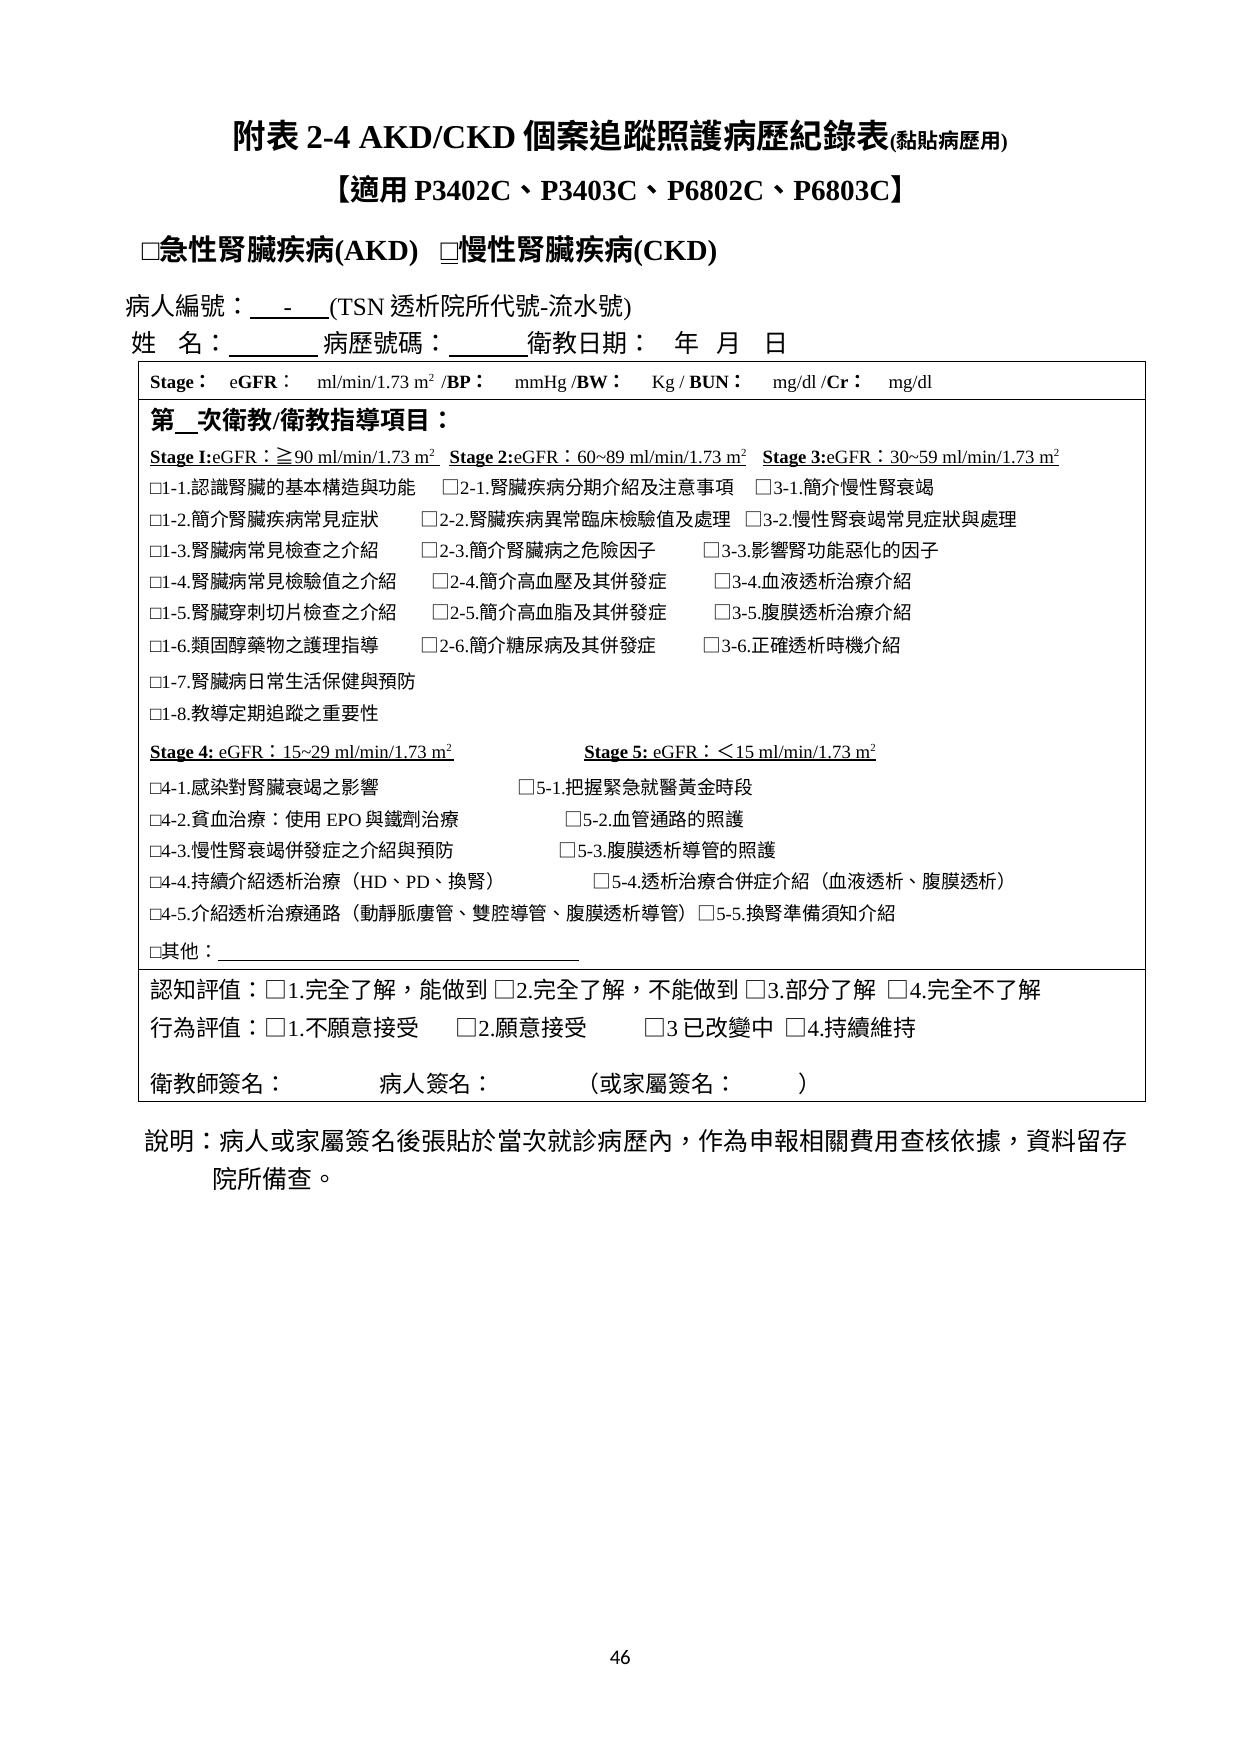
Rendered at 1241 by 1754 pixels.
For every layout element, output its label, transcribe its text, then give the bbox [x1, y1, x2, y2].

table_cell 認知評值：□1.完全了解，能做到 □2.完全了解，不能做到 □3.部分了解 □4.完全不了解 行為評值：□1.不願意接受 □2.願意接受 □3已改變中 □4.持續維持 衛教師簽名： 病人簽名： （或家屬簽名： ） [139, 970, 1145, 1101]
text 姓 名： 病歷號碼： 衛教日期： 年 月 日 [112, 323, 1128, 361]
text 說明：病人或家屬簽名後張貼於當次就診病歷內，作為申報相關費用查核依據，資料留存院所備查。 [137, 1121, 1128, 1196]
text 病人編號： - (TSN透析院所代號-流水號) [106, 286, 1128, 323]
table_cell 第 次衛教/衛教指導項目： Stage I:eGFR：≧90 ml/min/1.73 m2 Stage 2:eGFR：60~89 ml/min/1.73 m2 Stage 3:eGFR：30~59 ml/min/1.73 m2 □1-1.認識腎臟的基本構造與功能 □2-1.腎臟疾病分期介紹及注意事項 □3-1.簡介慢性腎衰竭 □1-2.簡介腎臟疾病常見症狀 □2-2.腎臟疾病異常臨床檢驗值及處理 □3-2.慢性腎衰竭常見症狀與處理 □1-3.腎臟病常見檢查之介紹 □2-3.簡介腎臟病之危險因子 □3-3.影響腎功能惡化的因子 □1-4.腎臟病常見檢驗值之介紹 □2-4.簡介高血壓及其併發症 □3-4.血液透析治療介紹 □1-5.腎臟穿刺切片檢查之介紹 □2-5.簡介高血脂及其併發症 □3-5.腹膜透析治療介紹 □1-6.類固醇藥物之護理指導 □2-6.簡介糖尿病及其併發症 □3-6.正確透析時機介紹 □1-7.腎臟病日常生活保健與預防 □1-8.教導定期追蹤之重要性 Stage 4: eGFR：15~29 ml/min/1.73 m2 Stage 5: eGFR：＜15 ml/min/1.73 m2 □4-1.感染對腎臟衰竭之影響 □5-1.把握緊急就醫黃金時段 □4-2.貧血治療：使用EPO與鐵劑治療 □5-2.血管通路的照護 □4-3.慢性腎衰竭併發症之介紹與預防 □5-3.腹膜透析導管的照護 □4-4.持續介紹透析治療（HD、PD、換腎） □5-4.透析治療合併症介紹（血液透析、腹膜透析） □4-5.介紹透析治療通路（動靜脈廔管、雙腔導管、腹膜透析導管）□5-5.換腎準備須知介紹 □其他： [139, 400, 1145, 969]
table_header Stage： eGFR： ml/min/1.73 m2 /BP： mmHg /BW： Kg / BUN： mg/dl /Cr： mg/dl [139, 362, 1145, 399]
subtitle 附表2-4 AKD/CKD個案追蹤照護病歷紀錄表(黏貼病歷用) [112, 106, 1128, 158]
text □急性腎臟疾病(AKD) □慢性腎臟疾病(CKD) [142, 211, 1128, 286]
subtitle 【適用P3402C、P3403C、P6802C、P6803C】 [112, 158, 1128, 211]
